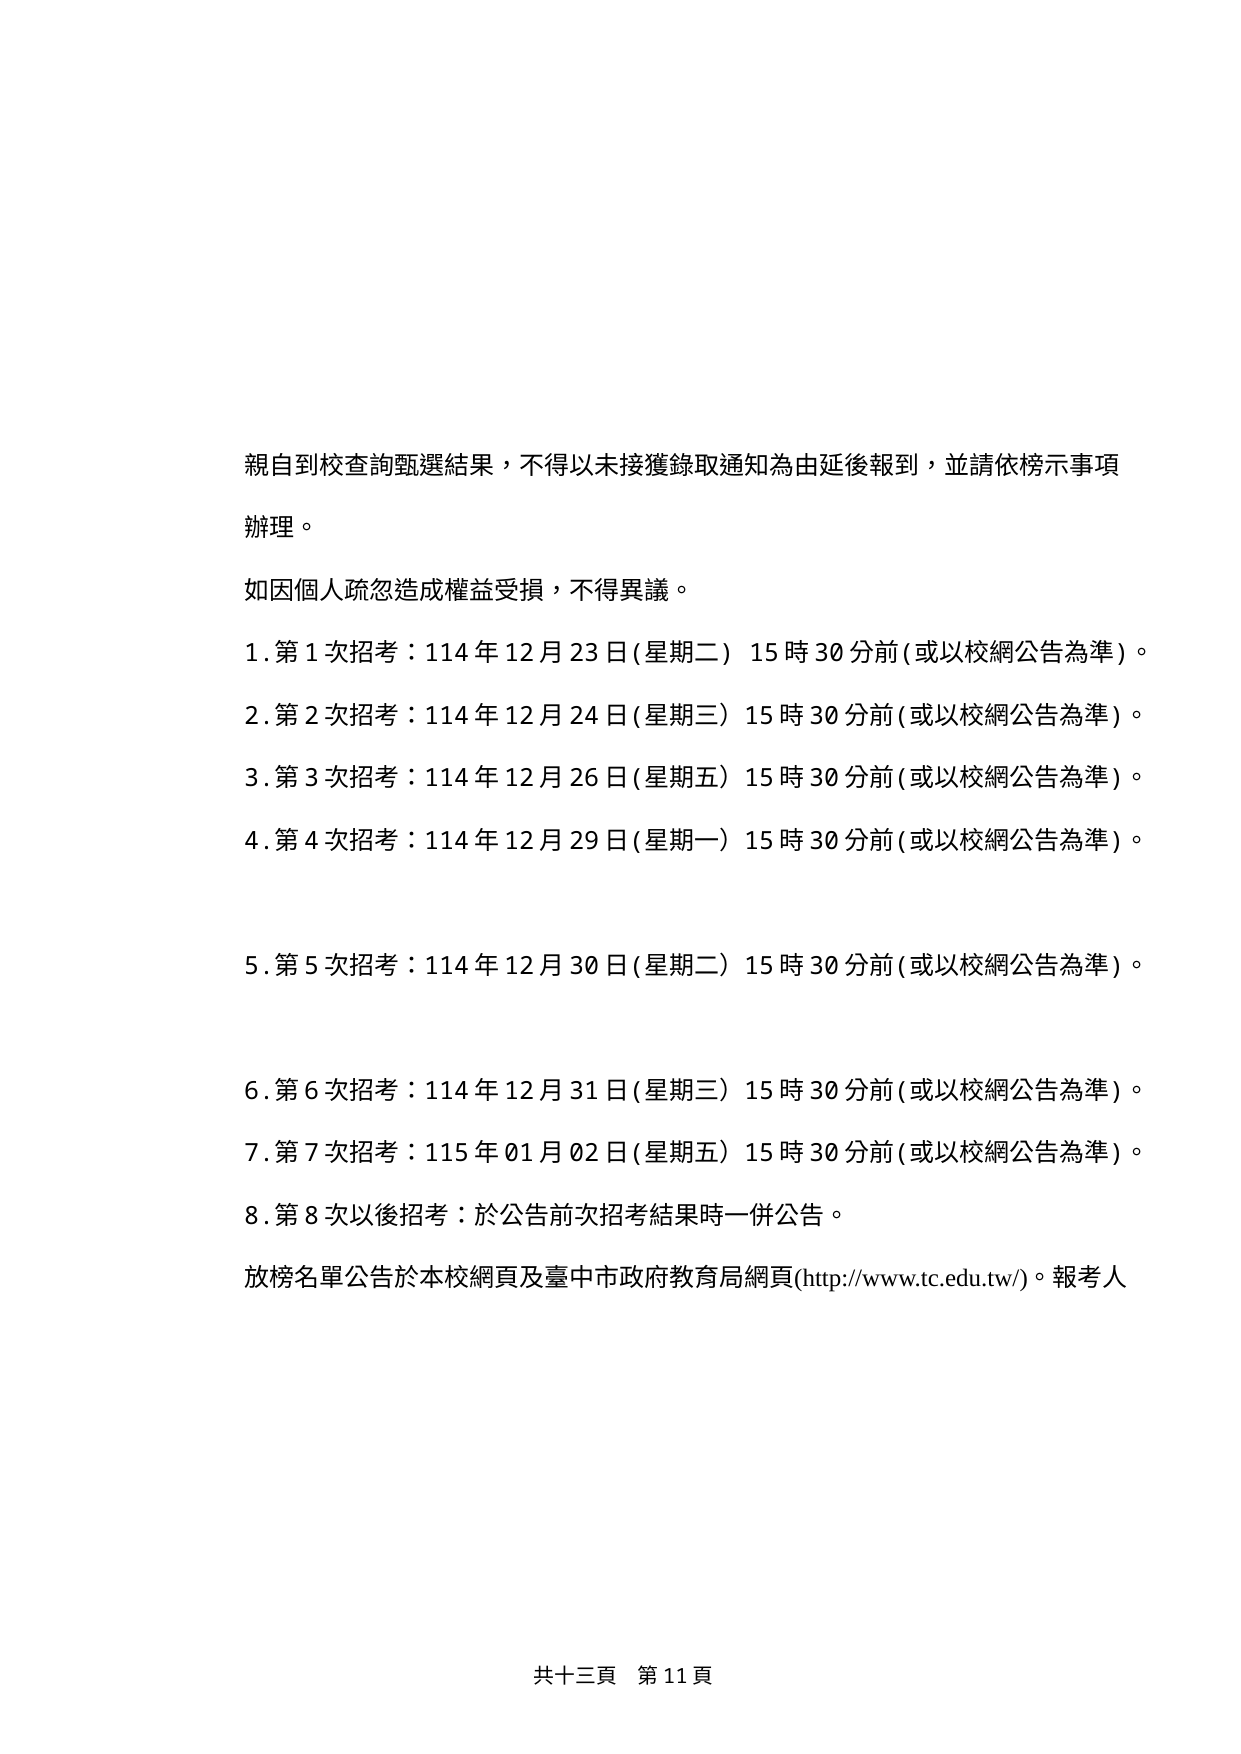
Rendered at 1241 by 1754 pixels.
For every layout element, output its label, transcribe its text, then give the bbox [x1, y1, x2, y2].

text 8.第8次以後招考：於公告前次招考結果時一併公告。 [244, 1172, 1140, 1234]
text 如因個人疏忽造成權益受損，不得異議。 [244, 547, 1140, 609]
text 4.第4次招考：114年12月29日(星期一）15時30分前(或以校網公告為準)。 [244, 797, 1140, 922]
text 2.第2次招考：114年12月24日(星期三）15時30分前(或以校網公告為準)。 [244, 672, 1140, 734]
text 親自到校查詢甄選結果，不得以未接獲錄取通知為由延後報到，並請依榜示事項辦理。 [244, 422, 1140, 547]
text 5.第5次招考：114年12月30日(星期二）15時30分前(或以校網公告為準)。 [244, 922, 1140, 1047]
text 3.第3次招考：114年12月26日(星期五）15時30分前(或以校網公告為準)。 [244, 734, 1140, 797]
text 1.第1次招考：114年12月23日(星期二) 15時30分前(或以校網公告為準)。 [244, 609, 1140, 672]
text 7.第7次招考：115年01月02日(星期五）15時30分前(或以校網公告為準)。 [244, 1109, 1140, 1172]
text 放榜名單公告於本校網頁及臺中市政府教育局網頁(http://www.tc.edu.tw/)。報考人 [244, 1234, 1140, 1297]
text 6.第6次招考：114年12月31日(星期三）15時30分前(或以校網公告為準)。 [244, 1047, 1140, 1109]
